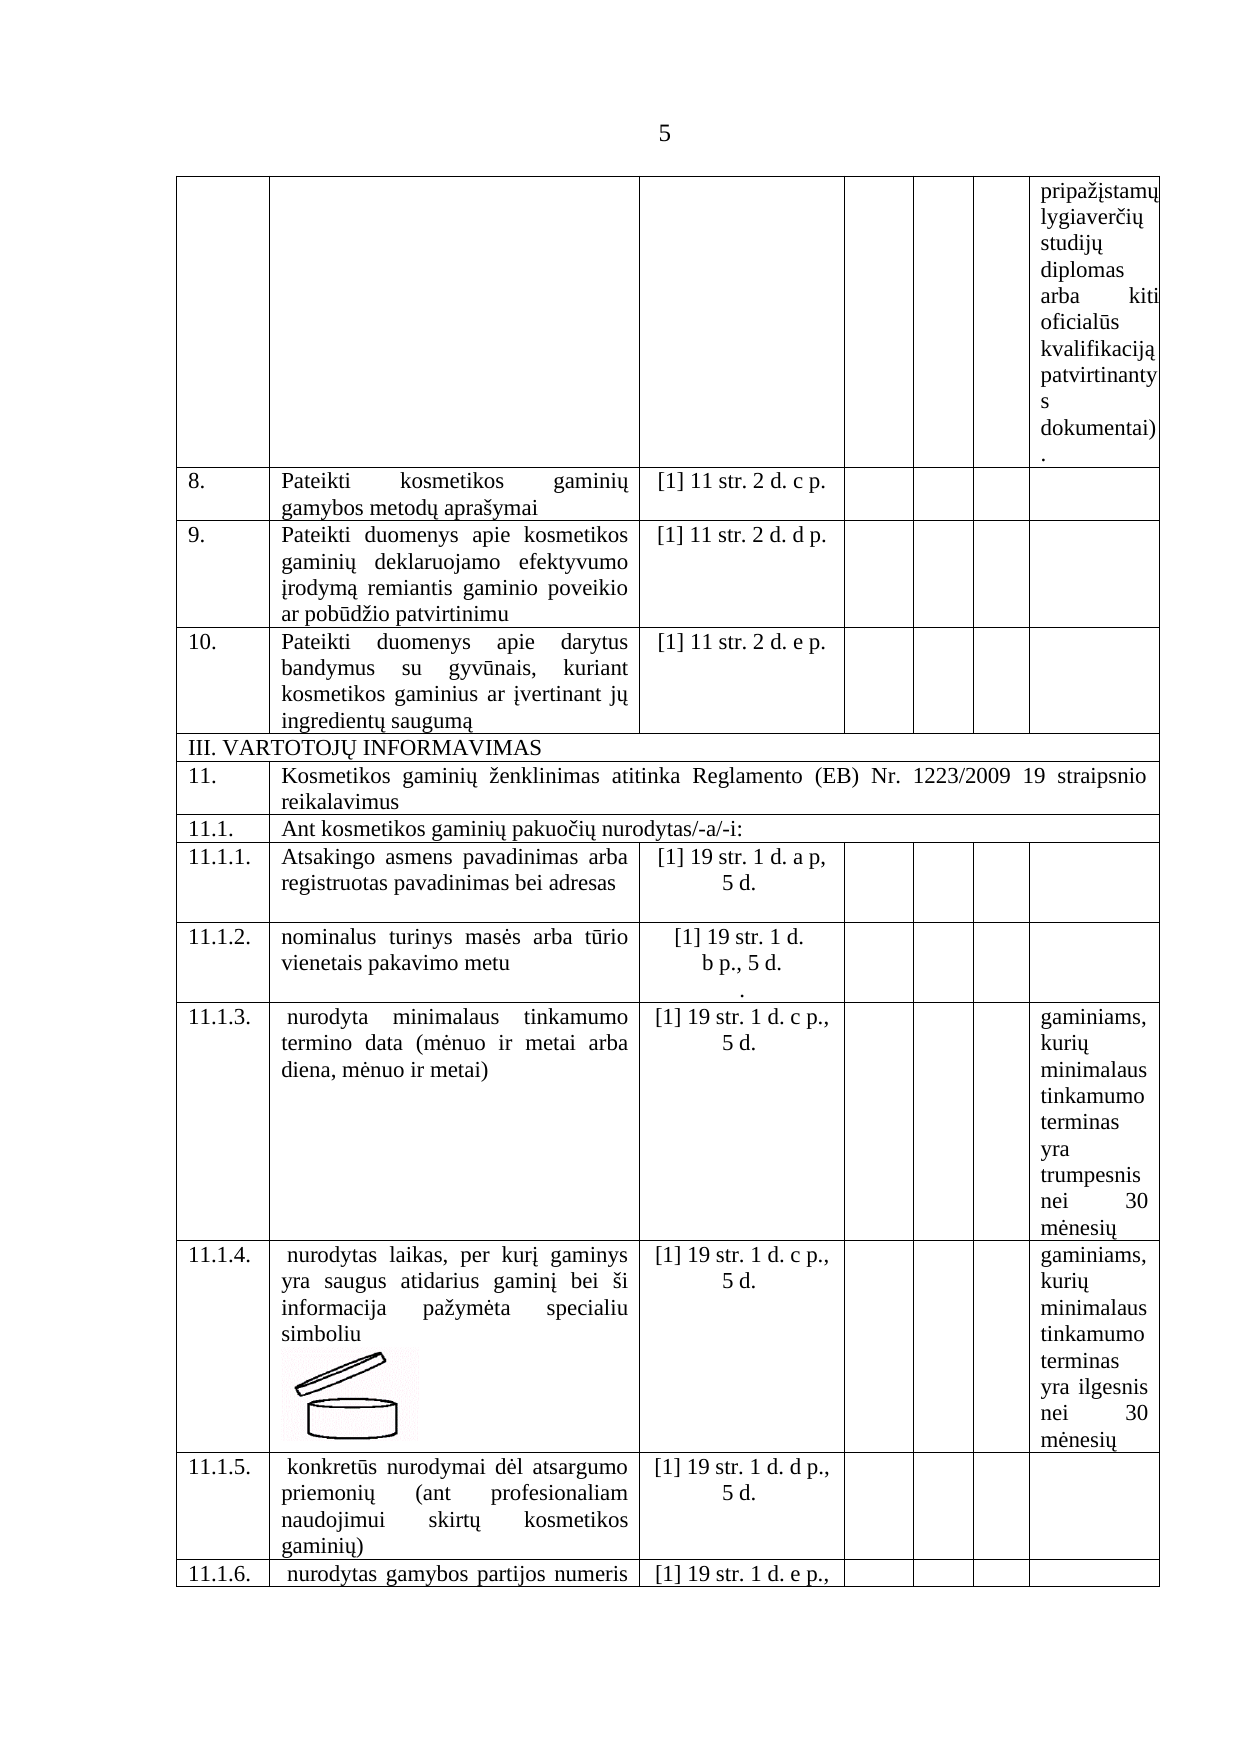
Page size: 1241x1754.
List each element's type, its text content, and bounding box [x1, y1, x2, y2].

table_cell [845, 628, 913, 733]
table_cell [914, 177, 973, 467]
table_cell [1030, 468, 1159, 520]
table_cell [1160, 733, 1166, 761]
table_cell [1] 19 str. 1 d. b p., 5 d. . [640, 923, 844, 1002]
table_cell [1160, 1240, 1166, 1452]
table_cell gaminiams, kurių minimalaus tinkamumo terminas yra trumpesnis nei 30 mėnesių [1030, 1003, 1159, 1240]
table_cell III. VARTOTOJŲ INFORMAVIMAS [177, 734, 1159, 761]
table_cell [845, 521, 913, 627]
table_cell nurodytas gamybos partijos numeris [270, 1560, 639, 1586]
table_cell [845, 1003, 913, 1240]
table_cell [1030, 843, 1159, 922]
table_cell [974, 923, 1029, 1002]
table_cell 11.1. [177, 815, 269, 842]
table_cell [845, 1241, 913, 1452]
table_cell [845, 1453, 913, 1558]
table_cell 11.1.4. [177, 1241, 269, 1452]
table_cell [1160, 842, 1166, 922]
table_cell [914, 1560, 973, 1586]
table_cell [1160, 176, 1166, 467]
table_cell [1] 11 str. 2 d. d p. [640, 521, 844, 627]
table_cell nurodytas laikas, per kurį gaminys yra saugus atidarius gaminį bei ši informacija pažymėta specialiu simboliu [270, 1241, 639, 1452]
table_cell [1] 19 str. 1 d. e p., [640, 1560, 844, 1586]
table_cell 9. [177, 521, 269, 627]
table_cell [1030, 1560, 1159, 1586]
table_cell nurodyta minimalaus tinkamumo termino data (mėnuo ir metai arba diena, mėnuo ir metai) [270, 1003, 639, 1240]
table_cell [974, 177, 1029, 467]
table_cell gaminiams, kurių minimalaus tinkamumo terminas yra ilgesnis nei 30 mėnesių [1030, 1241, 1159, 1452]
table_cell [974, 521, 1029, 627]
table_cell [974, 1241, 1029, 1452]
table_cell Kosmetikos gaminių ženklinimas atitinka Reglamento (EB) Nr. 1223/2009 19 straipsnio reikalavimus [270, 762, 1159, 814]
table_cell [270, 177, 639, 467]
table_cell nominalus turinys masės arba tūrio vienetais pakavimo metu [270, 923, 639, 1002]
table_cell [1] 19 str. 1 d. c p., 5 d. [640, 1241, 844, 1452]
table_cell [974, 468, 1029, 520]
table_cell [1] 11 str. 2 d. c p. [640, 468, 844, 520]
table_cell [974, 843, 1029, 922]
table_cell [1160, 814, 1166, 842]
table_cell [1160, 467, 1166, 520]
table_cell [1160, 520, 1166, 627]
table_cell 11. [177, 762, 269, 814]
table_cell [974, 628, 1029, 733]
table_cell Pateikti duomenys apie darytus bandymus su gyvūnais, kuriant kosmetikos gaminius ar įvertinant jų ingredientų saugumą [270, 628, 639, 733]
table_cell [177, 177, 269, 467]
table_cell [914, 1453, 973, 1558]
table_cell [1160, 922, 1166, 1002]
table_cell [1160, 761, 1166, 814]
table_cell [1160, 1452, 1166, 1558]
table_cell 11.1.1. [177, 843, 269, 922]
table_cell Pateikti kosmetikos gaminių gamybos metodų aprašymai [270, 468, 639, 520]
table_cell [845, 843, 913, 922]
table_cell 8. [177, 468, 269, 520]
table_cell [914, 468, 973, 520]
table_cell [1] 11 str. 2 d. e p. [640, 628, 844, 733]
table_cell [974, 1003, 1029, 1240]
table_cell Atsakingo asmens pavadinimas arba registruotas pavadinimas bei adresas [270, 843, 639, 922]
table_cell [1030, 628, 1159, 733]
table_cell [974, 1560, 1029, 1586]
table_cell [914, 1003, 973, 1240]
table_cell [1030, 923, 1159, 1002]
table_cell [845, 1560, 913, 1586]
table_cell [914, 923, 973, 1002]
table_cell [1160, 627, 1166, 733]
table_cell 11.1.5. [177, 1453, 269, 1558]
table_cell [914, 521, 973, 627]
table_cell 11.1.2. [177, 923, 269, 1002]
table_cell Ant kosmetikos gaminių pakuočių nurodytas/-a/-i: [270, 815, 1159, 842]
table_cell [845, 468, 913, 520]
table_cell [1] 19 str. 1 d. a p, 5 d. [640, 843, 844, 922]
table_cell [1] 19 str. 1 d. d p., 5 d. [640, 1453, 844, 1558]
table_cell [845, 923, 913, 1002]
table_cell [845, 177, 913, 467]
table_cell [914, 1241, 973, 1452]
table_cell konkretūs nurodymai dėl atsargumo priemonių (ant profesionaliam naudojimui skirtų kosmetikos gaminių) [270, 1453, 639, 1558]
table_cell [1] 19 str. 1 d. c p., 5 d. [640, 1003, 844, 1240]
table_cell [640, 177, 844, 467]
table_cell [914, 628, 973, 733]
table_cell 10. [177, 628, 269, 733]
table_cell [1030, 521, 1159, 627]
table_cell 11.1.3. [177, 1003, 269, 1240]
table_cell [914, 843, 973, 922]
table_cell Pateikti duomenys apie kosmetikos gaminių deklaruojamo efektyvumo įrodymą remiantis gaminio poveikio ar pobūdžio patvirtinimu [270, 521, 639, 627]
table_cell 11.1.6. [177, 1560, 269, 1586]
table_cell [974, 1453, 1029, 1558]
table_cell [1030, 1453, 1159, 1558]
table_cell [1160, 1002, 1166, 1240]
table_cell pripažįstamų lygiaverčių studijų diplomas arba kiti oficialūs kvalifikaciją patvirtinantys dokumentai). [1030, 177, 1159, 467]
table_cell [1160, 1559, 1166, 1586]
